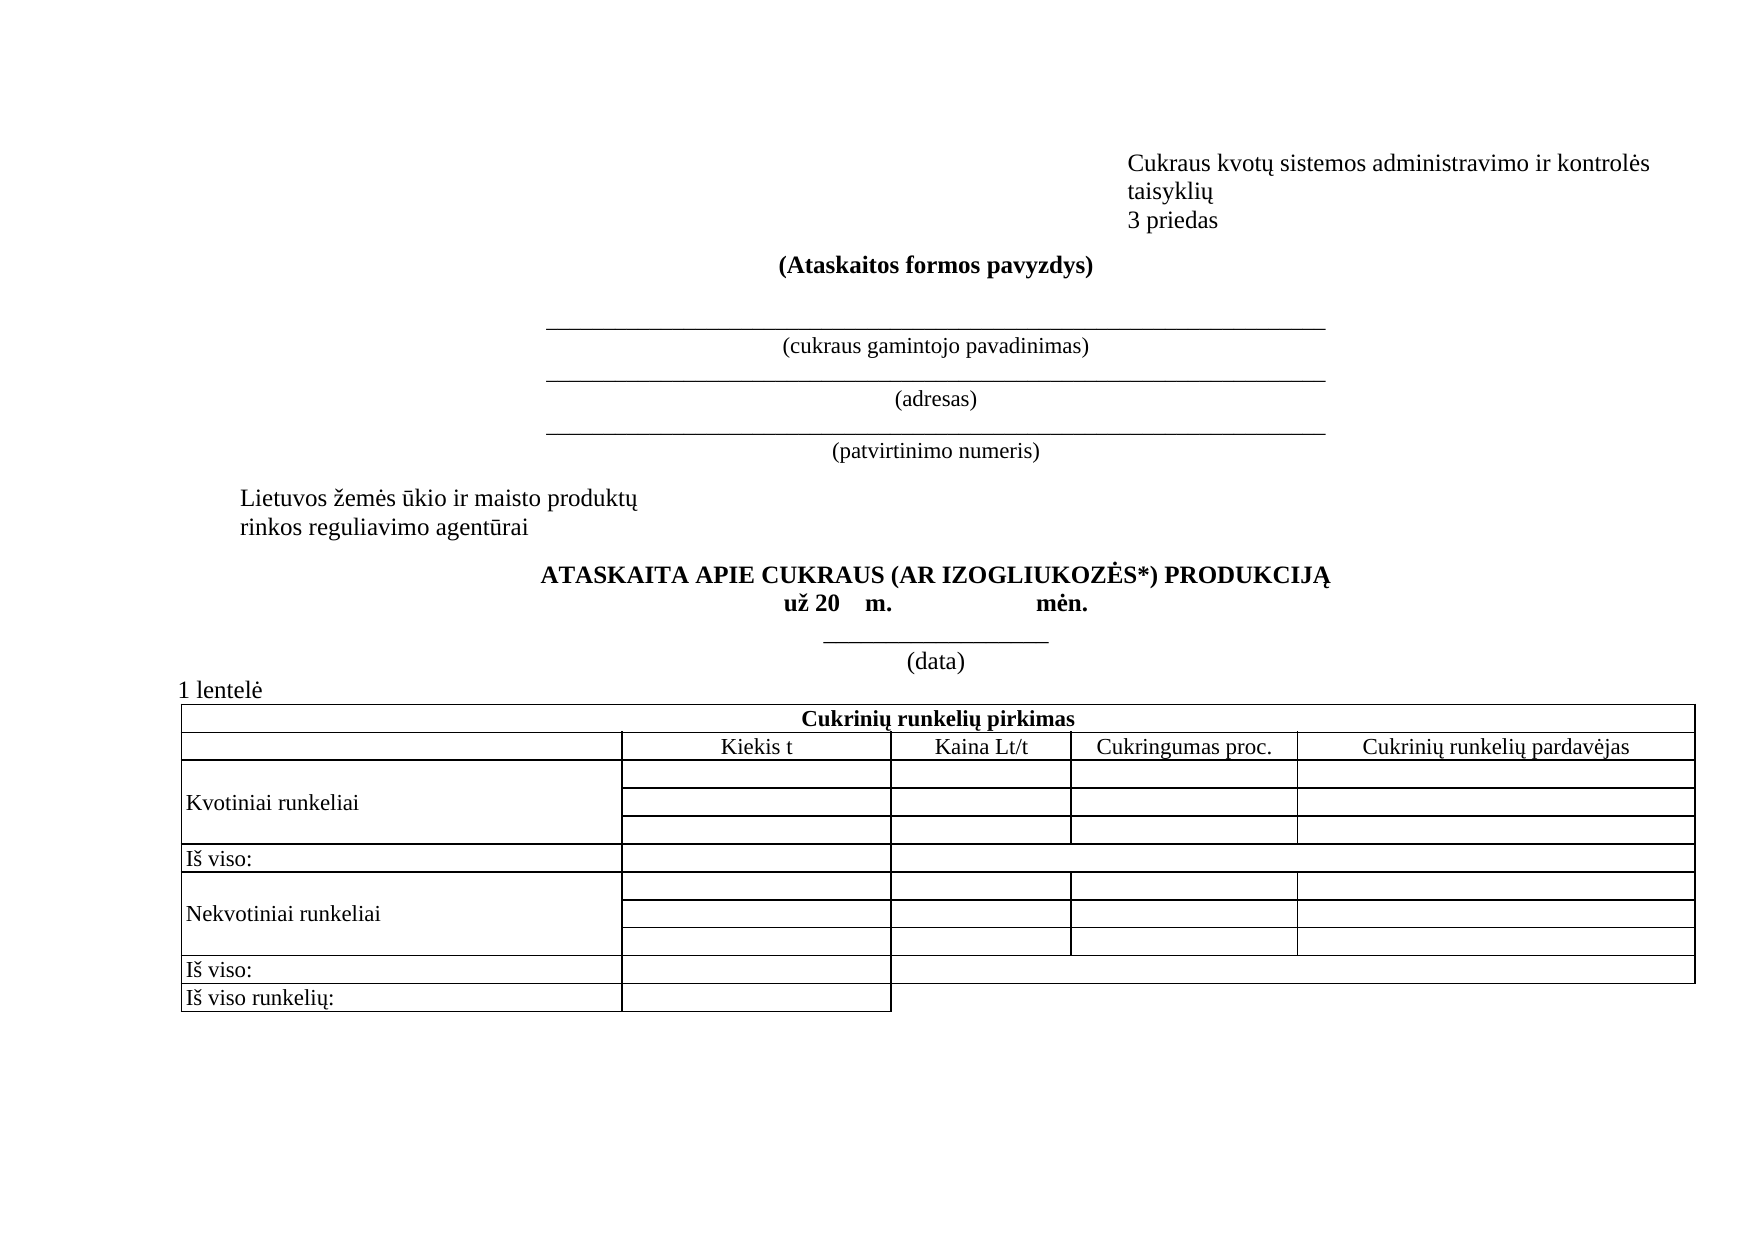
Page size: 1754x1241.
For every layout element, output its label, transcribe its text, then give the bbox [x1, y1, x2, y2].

text (Ataskaitos formos pavyzdys) [177, 251, 1694, 279]
table_cell [1293, 817, 1297, 843]
table_cell [1293, 789, 1297, 815]
text ATASKAITA APIE CUKRAUS (AR IZOGLIUKOZĖS*) PRODUKCIJĄ [177, 560, 1694, 588]
text už 20 m. mėn. [177, 588, 1694, 617]
text 3 priedas [1127, 205, 1694, 234]
text ____________________________________________________________________ [177, 411, 1694, 437]
text (cukraus gamintojo pavadinimas) [177, 332, 1694, 358]
text Cukraus kvotų sistemos administravimo ir kontrolės taisyklių [1127, 148, 1694, 205]
text ____________________________________________________________________ [177, 306, 1694, 332]
text ____________________________________________________________________ [177, 358, 1694, 385]
table_cell Nekvotiniai runkeliai [182, 873, 621, 955]
table_cell [1293, 873, 1297, 899]
text (patvirtinimo numeris) [177, 437, 1694, 464]
text (data) [177, 646, 1694, 675]
table_cell [1293, 761, 1297, 787]
text __________________ [177, 617, 1694, 646]
text Lietuvos žemės ūkio ir maisto produktų [240, 483, 1694, 512]
table_cell Kvotiniai runkeliai [182, 761, 621, 843]
text (adresas) [177, 385, 1694, 411]
table_cell [1293, 928, 1297, 955]
text 1 lentelė [177, 675, 1694, 703]
text rinkos reguliavimo agentūrai [240, 512, 1694, 541]
table_cell [1691, 984, 1695, 1011]
table_cell [182, 733, 186, 759]
table_cell [1293, 901, 1297, 927]
